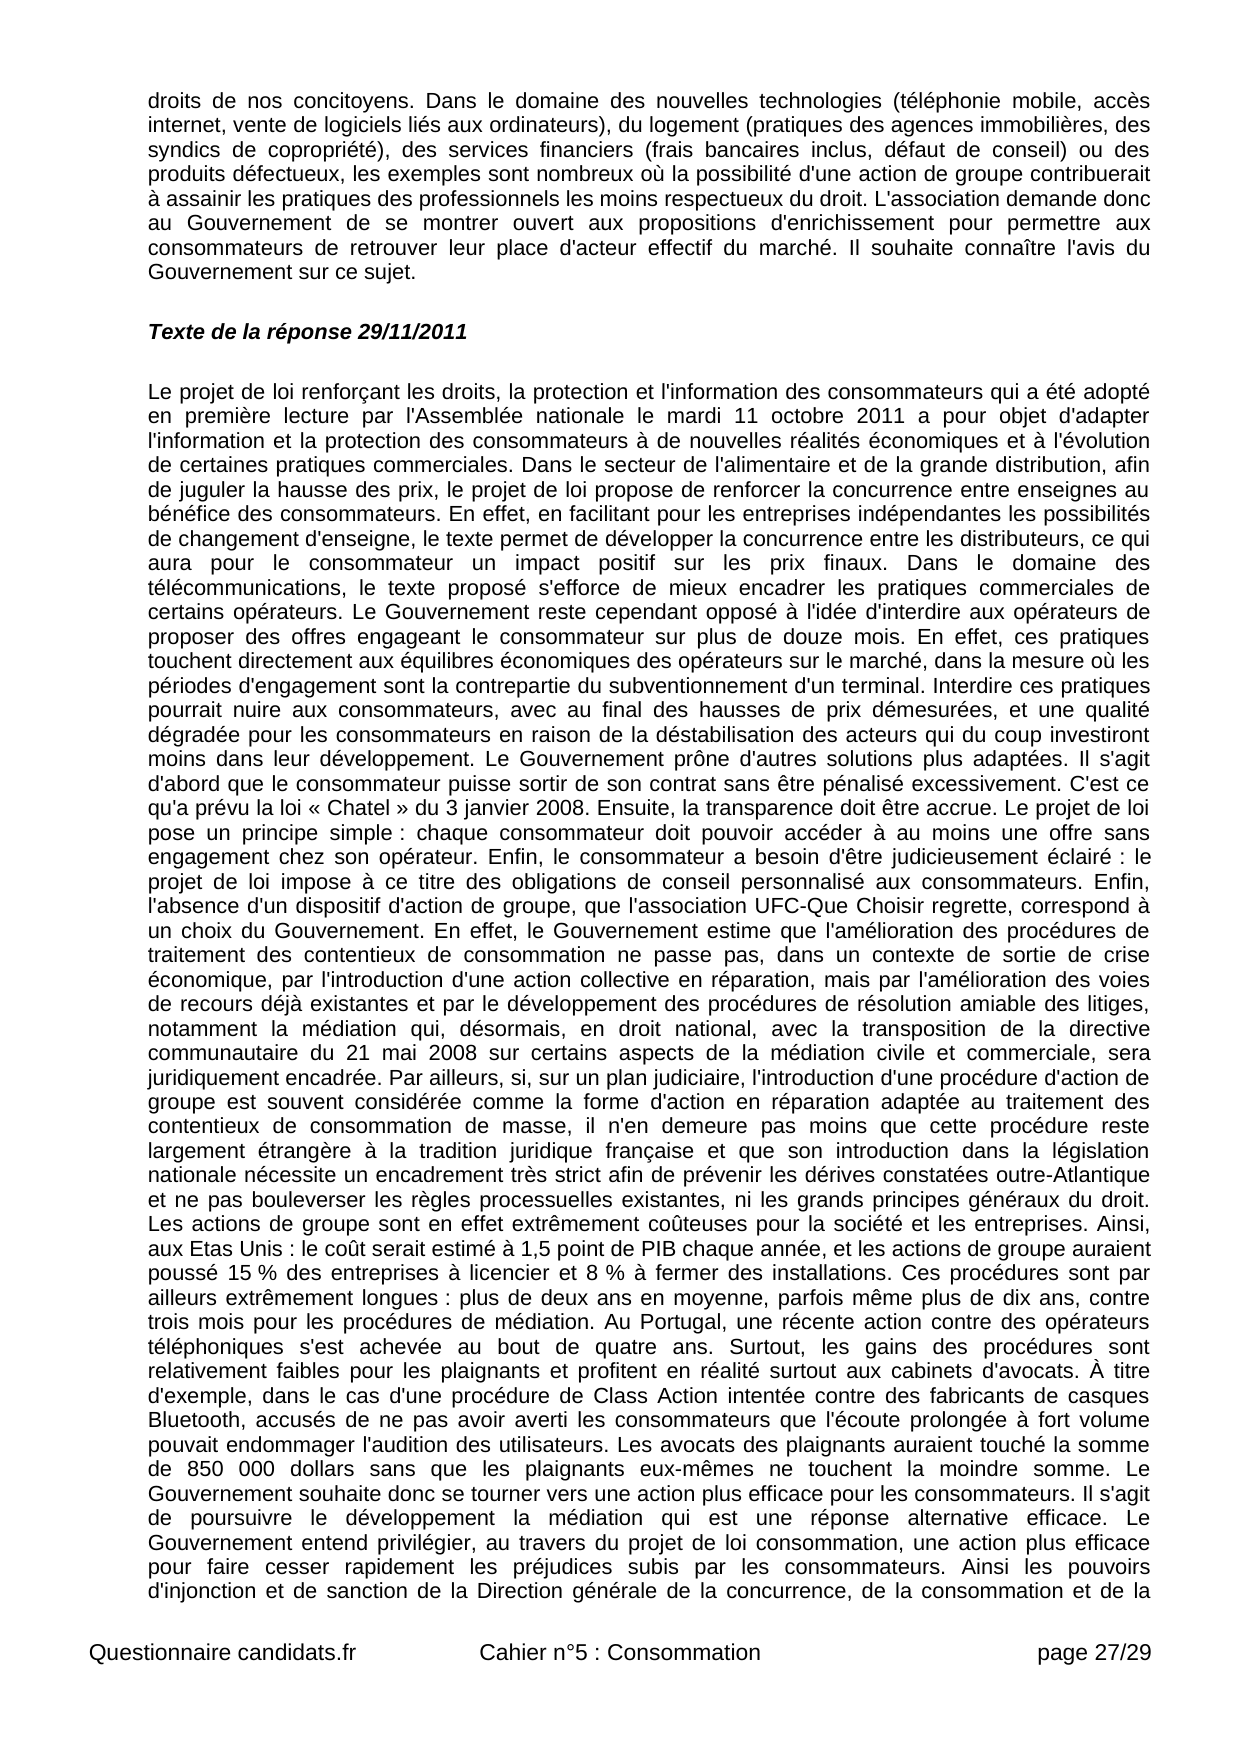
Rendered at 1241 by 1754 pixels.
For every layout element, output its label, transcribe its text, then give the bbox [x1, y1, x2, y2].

text Texte de la réponse 29/11/2011 [148, 320, 1152, 344]
text Le projet de loi renforçant les droits, la protection et l'information des consommateurs qui a été adopté en première lecture par l'Assemblée nationale le mardi 11 octobre 2011 a pour objet d'adapter l'information et la protection des consommateurs à de nouvelles réalités économiques et à l'évolution de certaines pratiques commerciales. Dans le secteur de l'alimentaire et de la grande distribution, afin de juguler la hausse des prix, le projet de loi propose de renforcer la concurrence entre enseignes au bénéfice des consommateurs. En effet, en facilitant pour les entreprises indépendantes les possibilités de changement d'enseigne, le texte permet de développer la concurrence entre les distributeurs, ce qui aura pour le consommateur un impact positif sur les prix finaux. Dans le domaine des télécommunications, le texte proposé s'efforce de mieux encadrer les pratiques commerciales de certains opérateurs. Le Gouvernement reste cependant opposé à l'idée d'interdire aux opérateurs de proposer des offres engageant le consommateur sur plus de douze mois. En effet, ces pratiques touchent directement aux équilibres économiques des opérateurs sur le marché, dans la mesure où les périodes d'engagement sont la contrepartie du subventionnement d'un terminal. Interdire ces pratiques pourrait nuire aux consommateurs, avec au final des hausses de prix démesurées, et une qualité dégradée pour les consommateurs en raison de la déstabilisation des acteurs qui du coup investiront moins dans leur développement. Le Gouvernement prône d'autres solutions plus adaptées. Il s'agit d'abord que le consommateur puisse sortir de son contrat sans être pénalisé excessivement. C'est ce qu'a prévu la loi « Chatel » du 3 janvier 2008. Ensuite, la transparence doit être accrue. Le projet de loi pose un principe simple : chaque consommateur doit pouvoir accéder à au moins une offre sans engagement chez son opérateur. Enfin, le consommateur a besoin d'être judicieusement éclairé : le projet de loi impose à ce titre des obligations de conseil personnalisé aux consommateurs. Enfin, l'absence d'un dispositif d'action de groupe, que l'association UFC-Que Choisir regrette, correspond à un choix du Gouvernement. En effet, le Gouvernement estime que l'amélioration des procédures de traitement des contentieux de consommation ne passe pas, dans un contexte de sortie de crise économique, par l'introduction d'une action collective en réparation, mais par l'amélioration des voies de recours déjà existantes et par le développement des procédures de résolution amiable des litiges, notamment la médiation qui, désormais, en droit national, avec la transposition de la directive communautaire du 21 mai 2008 sur certains aspects de la médiation civile et commerciale, sera juridiquement encadrée. Par ailleurs, si, sur un plan judiciaire, l'introduction d'une procédure d'action de groupe est souvent considérée comme la forme d'action en réparation adaptée au traitement des contentieux de consommation de masse, il n'en demeure pas moins que cette procédure reste largement étrangère à la tradition juridique française et que son introduction dans la législation nationale nécessite un encadrement très strict afin de prévenir les dérives constatées outre-Atlantique et ne pas bouleverser les règles processuelles existantes, ni les grands principes généraux du droit. Les actions de groupe sont en effet extrêmement coûteuses pour la société et les entreprises. Ainsi, aux Etas Unis : le coût serait estimé à 1,5 point de PIB chaque année, et les actions de groupe auraient poussé 15 % des entreprises à licencier et 8 % à fermer des installations. Ces procédures sont par ailleurs extrêmement longues : plus de deux ans en moyenne, parfois même plus de dix ans, contre trois mois pour les procédures de médiation. Au Portugal, une récente action contre des opérateurs téléphoniques s'est achevée au bout de quatre ans. Surtout, les gains des procédures sont relativement faibles pour les plaignants et profitent en réalité surtout aux cabinets d'avocats. À titre d'exemple, dans le cas d'une procédure de Class Action intentée contre des fabricants de casques Bluetooth, accusés de ne pas avoir averti les consommateurs que l'écoute prolongée à fort volume pouvait endommager l'audition des utilisateurs. Les avocats des plaignants auraient touché la somme de 850 000 dollars sans que les plaignants eux-mêmes ne touchent la moindre somme. Le Gouvernement souhaite donc se tourner vers une action plus efficace pour les consommateurs. Il s'agit de poursuivre le développement la médiation qui est une réponse alternative efficace. Le Gouvernement entend privilégier, au travers du projet de loi consommation, une action plus efficace pour faire cesser rapidement les préjudices subis par les consommateurs. Ainsi les pouvoirs d'injonction et de sanction de la Direction générale de la concurrence, de la consommation et de la [148, 380, 1152, 1604]
text droits de nos concitoyens. Dans le domaine des nouvelles technologies (téléphonie mobile, accès internet, vente de logiciels liés aux ordinateurs), du logement (pratiques des agences immobilières, des syndics de copropriété), des services financiers (frais bancaires inclus, défaut de conseil) ou des produits défectueux, les exemples sont nombreux où la possibilité d'une action de groupe contribuerait à assainir les pratiques des professionnels les moins respectueux du droit. L'association demande donc au Gouvernement de se montrer ouvert aux propositions d'enrichissement pour permettre aux consommateurs de retrouver leur place d'acteur effectif du marché. Il souhaite connaître l'avis du Gouvernement sur ce sujet. [148, 88, 1152, 284]
